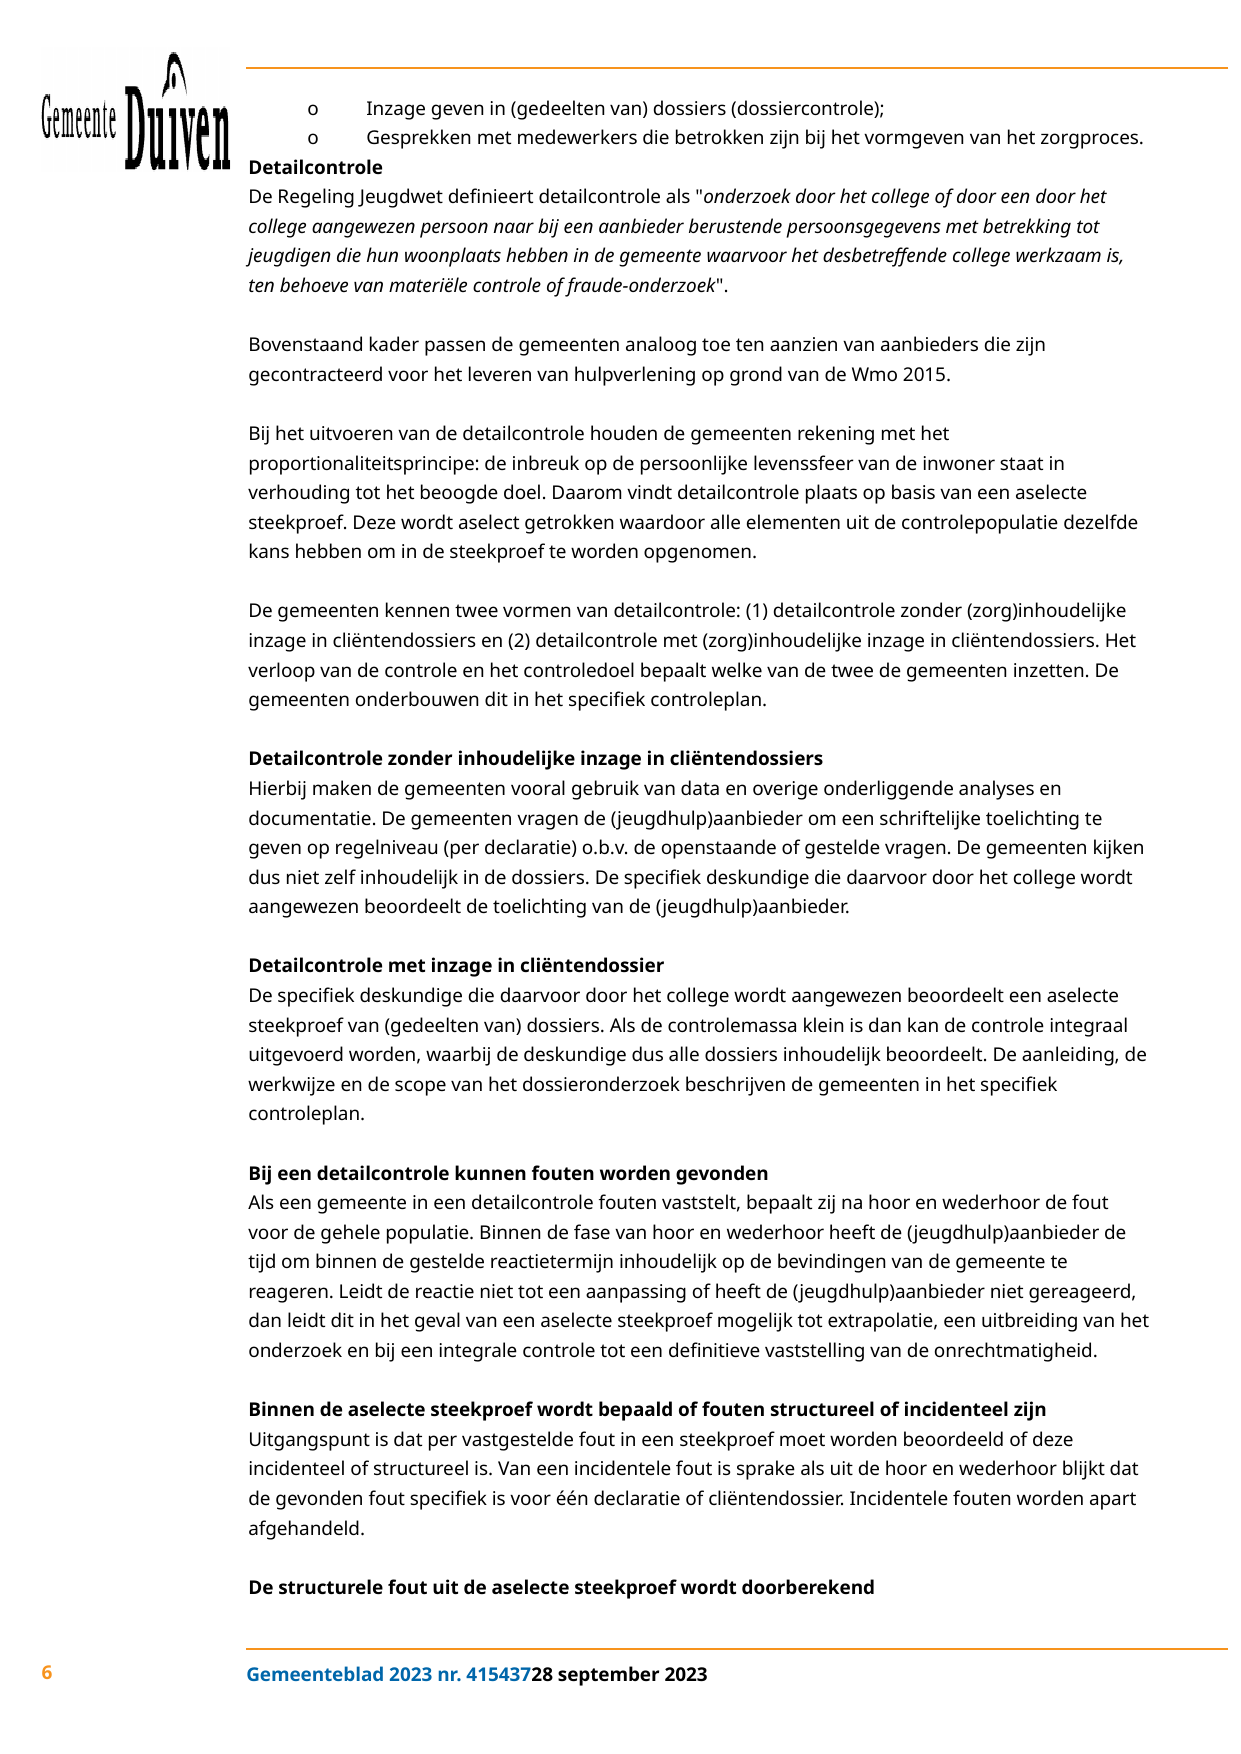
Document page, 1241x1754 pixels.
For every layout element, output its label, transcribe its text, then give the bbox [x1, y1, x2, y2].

text Bij een detailcontrole kunnen fouten worden gevonden [248, 1160, 1152, 1186]
text Binnen de aselecte steekproef wordt bepaald of fouten structureel of incidenteel zijn [248, 1396, 1152, 1422]
text Bij het uitvoeren van de detailcontrole houden de gemeenten rekening met het proportionaliteitsprincipe: de inbreuk op de persoonlijke levenssfeer van de inwoner staat in verhouding tot het beoogde doel. Daarom vindt detailcontrole plaats op basis van een aselecte steekproef. Deze wordt aselect getrokken waardoor alle elementen uit de controlepopulatie dezelfde kans hebben om in de steekproef te worden opgenomen. [248, 420, 1152, 564]
text Detailcontrole zonder inhoudelijke inzage in cliëntendossiers [248, 746, 1152, 771]
list Gesprekken met medewerkers die betrokken zijn bij het vormgeven van het zorgproces. [307, 124, 1152, 150]
text De structurele fout uit de aselecte steekproef wordt doorberekend [248, 1574, 1152, 1600]
text De Regeling Jeugdwet definieert detailcontrole als "onderzoek door het college of door een door het college aangewezen persoon naar bij een aanbieder berustende persoonsgegevens met betrekking tot jeugdigen die hun woonplaats hebben in de gemeente waarvoor het desbetreffende college werkzaam is, ten behoeve van materiële controle of fraude-onderzoek". [248, 183, 1152, 298]
text De specifiek deskundige die daarvoor door het college wordt aangewezen beoordeelt een aselecte steekproef van (gedeelten van) dossiers. Als de controlemassa klein is dan kan de controle integraal uitgevoerd worden, waarbij de deskundige dus alle dossiers inhoudelijk beoordeelt. De aanleiding, de werkwijze en de scope van het dossieronderzoek beschrijven de gemeenten in het specifiek controleplan. [248, 982, 1152, 1126]
text Bovenstaand kader passen de gemeenten analoog toe ten aanzien van aanbieders die zijn gecontracteerd voor het leveren van hulpverlening op grond van de Wmo 2015. [248, 331, 1152, 387]
text Detailcontrole met inzage in cliëntendossier [248, 953, 1152, 978]
text Hierbij maken de gemeenten vooral gebruik van data en overige onderliggende analyses en documentatie. De gemeenten vragen de (jeugdhulp)aanbieder om een schriftelijke toelichting te geven op regelniveau (per declaratie) o.b.v. de openstaande of gestelde vragen. De gemeenten kijken dus niet zelf inhoudelijk in de dossiers. De specifiek deskundige die daarvoor door het college wordt aangewezen beoordeelt de toelichting van de (jeugdhulp)aanbieder. [248, 775, 1152, 919]
text Uitgangspunt is dat per vastgestelde fout in een steekproef moet worden beoordeeld of deze incidenteel of structureel is. Van een incidentele fout is sprake als uit de hoor en wederhoor blijkt dat de gevonden fout specifiek is voor één declaratie of cliëntendossier. Incidentele fouten worden apart afgehandeld. [248, 1426, 1152, 1541]
list Inzage geven in (gedeelten van) dossiers (dossiercontrole); [307, 95, 1152, 121]
text Als een gemeente in een detailcontrole fouten vaststelt, bepaalt zij na hoor en wederhoor de fout voor de gehele populatie. Binnen de fase van hoor en wederhoor heeft de (jeugdhulp)aanbieder de tijd om binnen de gestelde reactietermijn inhoudelijk op de bevindingen van de gemeente te reageren. Leidt de reactie niet tot een aanpassing of heeft de (jeugdhulp)aanbieder niet gereageerd, dan leidt dit in het geval van een aselecte steekproef mogelijk tot extrapolatie, een uitbreiding van het onderzoek en bij een integrale controle tot een definitieve vaststelling van de onrechtmatigheid. [248, 1189, 1152, 1363]
text Detailcontrole [248, 154, 1152, 180]
text De gemeenten kennen twee vormen van detailcontrole: (1) detailcontrole zonder (zorg)inhoudelijke inzage in cliëntendossiers en (2) detailcontrole met (zorg)inhoudelijke inzage in cliëntendossiers. Het verloop van de controle en het controledoel bepaalt welke van de twee de gemeenten inzetten. De gemeenten onderbouwen dit in het specifiek controleplan. [248, 598, 1152, 712]
picture [41, 47, 231, 172]
